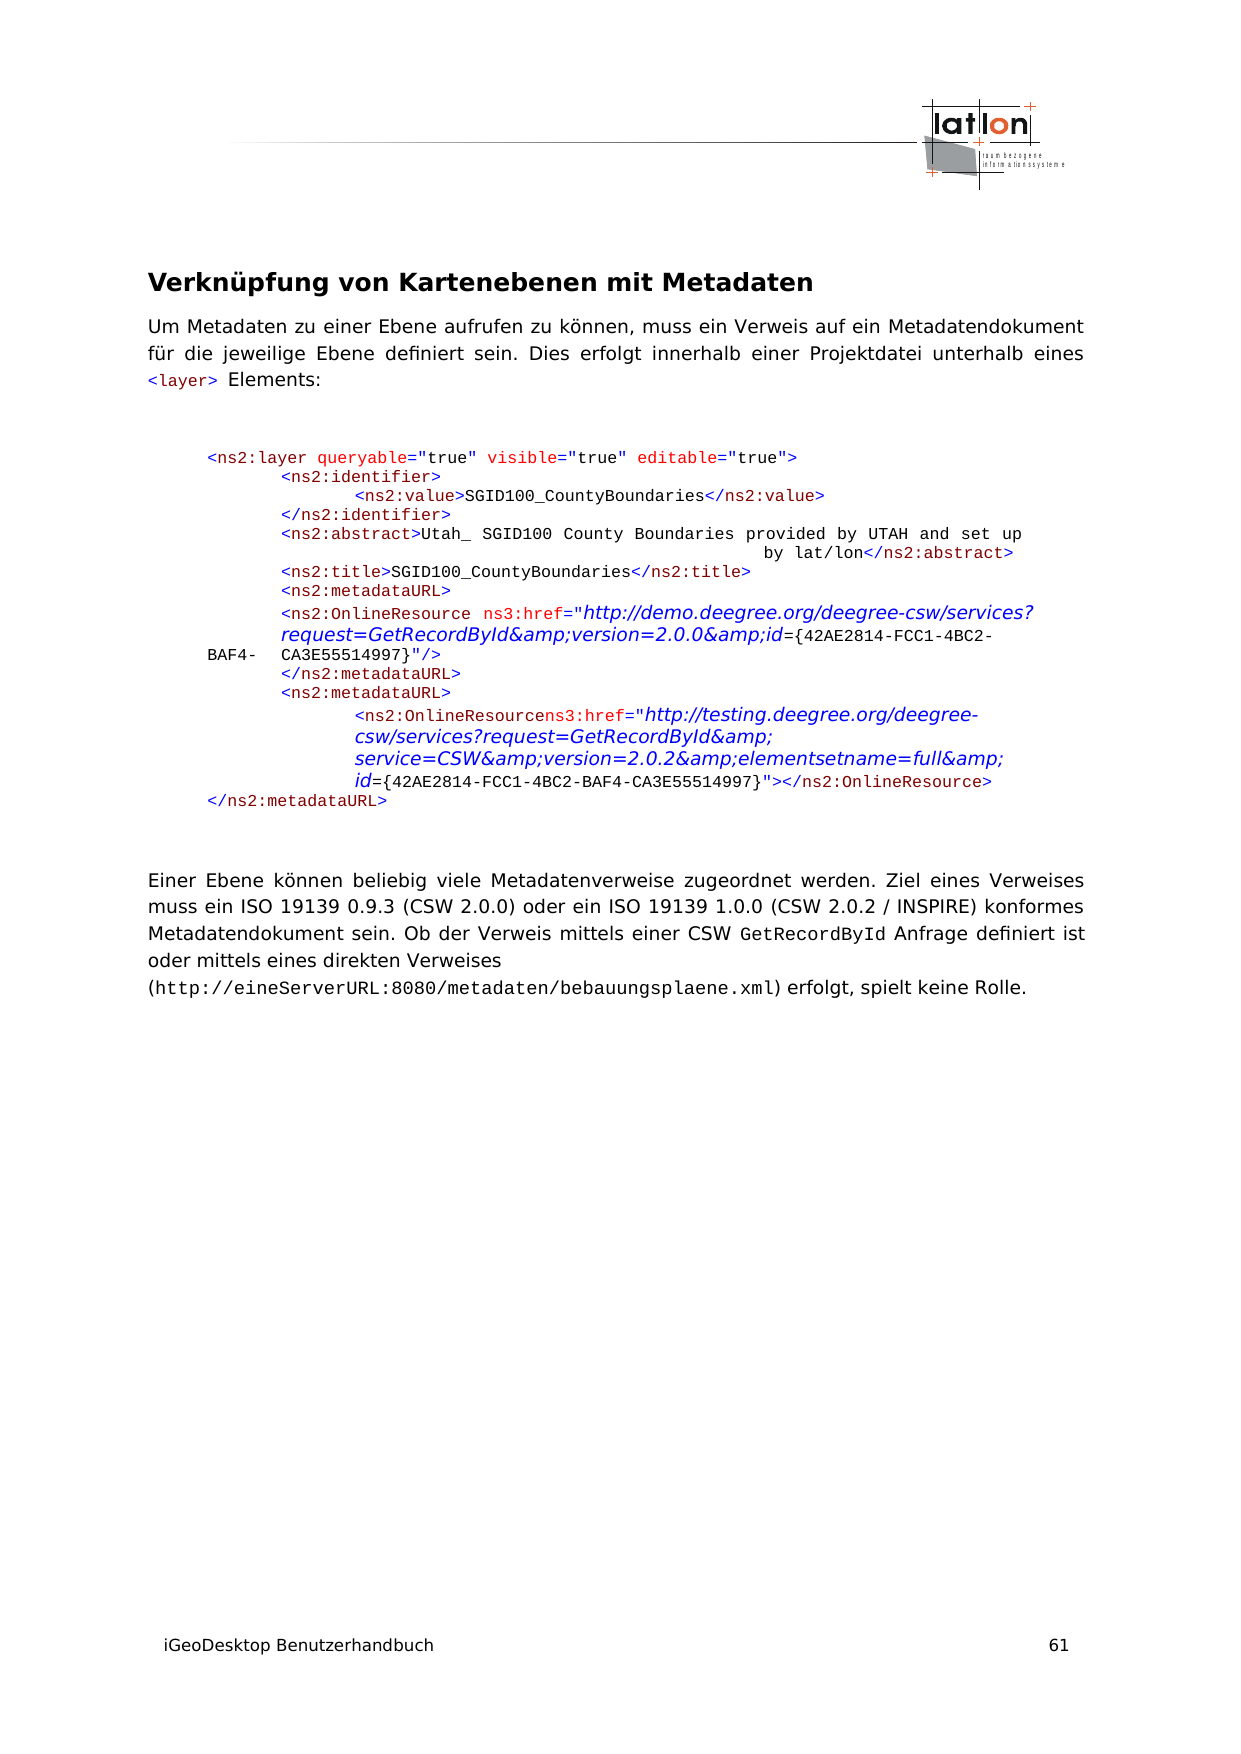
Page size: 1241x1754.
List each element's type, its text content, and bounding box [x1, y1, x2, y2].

text <ns2:layer queryable="true" visible="true" editable="true"> <ns2:identifier> <ns2:value>SGID100_CountyBoundaries</ns2:value> </ns2:identifier> <ns2:abstract>Utah_ SGID100 County Boundaries provided by UTAH and set up by lat/lon</ns2:abstract> <ns2:title>SGID100_CountyBoundaries</ns2:title> <ns2:metadataURL> <ns2:OnlineResource ns3:href="http://demo.deegree.org/deegree-csw/services? request=GetRecordById&amp;version=2.0.0&amp;id={42AE2814-FCC1-4BC2-BAF4- CA3E55514997}"/> </ns2:metadataURL> <ns2:metadataURL> <ns2:OnlineResourcens3:href="http://testing.deegree.org/deegree- csw/services?request=GetRecordById&amp; service=CSW&amp;version=2.0.2&amp;elementsetname=full&amp; id={42AE2814-FCC1-4BC2-BAF4-CA3E55514997}"></ns2:OnlineResource> </ns2:metadataURL> [207, 450, 1033, 811]
subtitle Verknüpfung von Kartenebenen mit Metadaten [148, 268, 1085, 298]
text Um Metadaten zu einer Ebene aufrufen zu können, muss ein Verweis auf ein Metadatendokument für die jeweilige Ebene definiert sein. Dies erfolgt innerhalb einer Projektdatei unterhalb eines <layer> Elements: [148, 316, 1085, 391]
text Einer Ebene können beliebig viele Metadatenverweise zugeordnet werden. Ziel eines Verweises muss ein ISO 19139 0.9.3 (CSW 2.0.0) oder ein ISO 19139 1.0.0 (CSW 2.0.2 / INSPIRE) konformes Metadatendokument sein. Ob der Verweis mittels einer CSW GetRecordById Anfrage definiert ist oder mittels eines direkten Verweises (http://eineServerURL:8080/metadaten/bebauungsplaene.xml) erfolgt, spielt keine Rolle. [148, 870, 1085, 1000]
